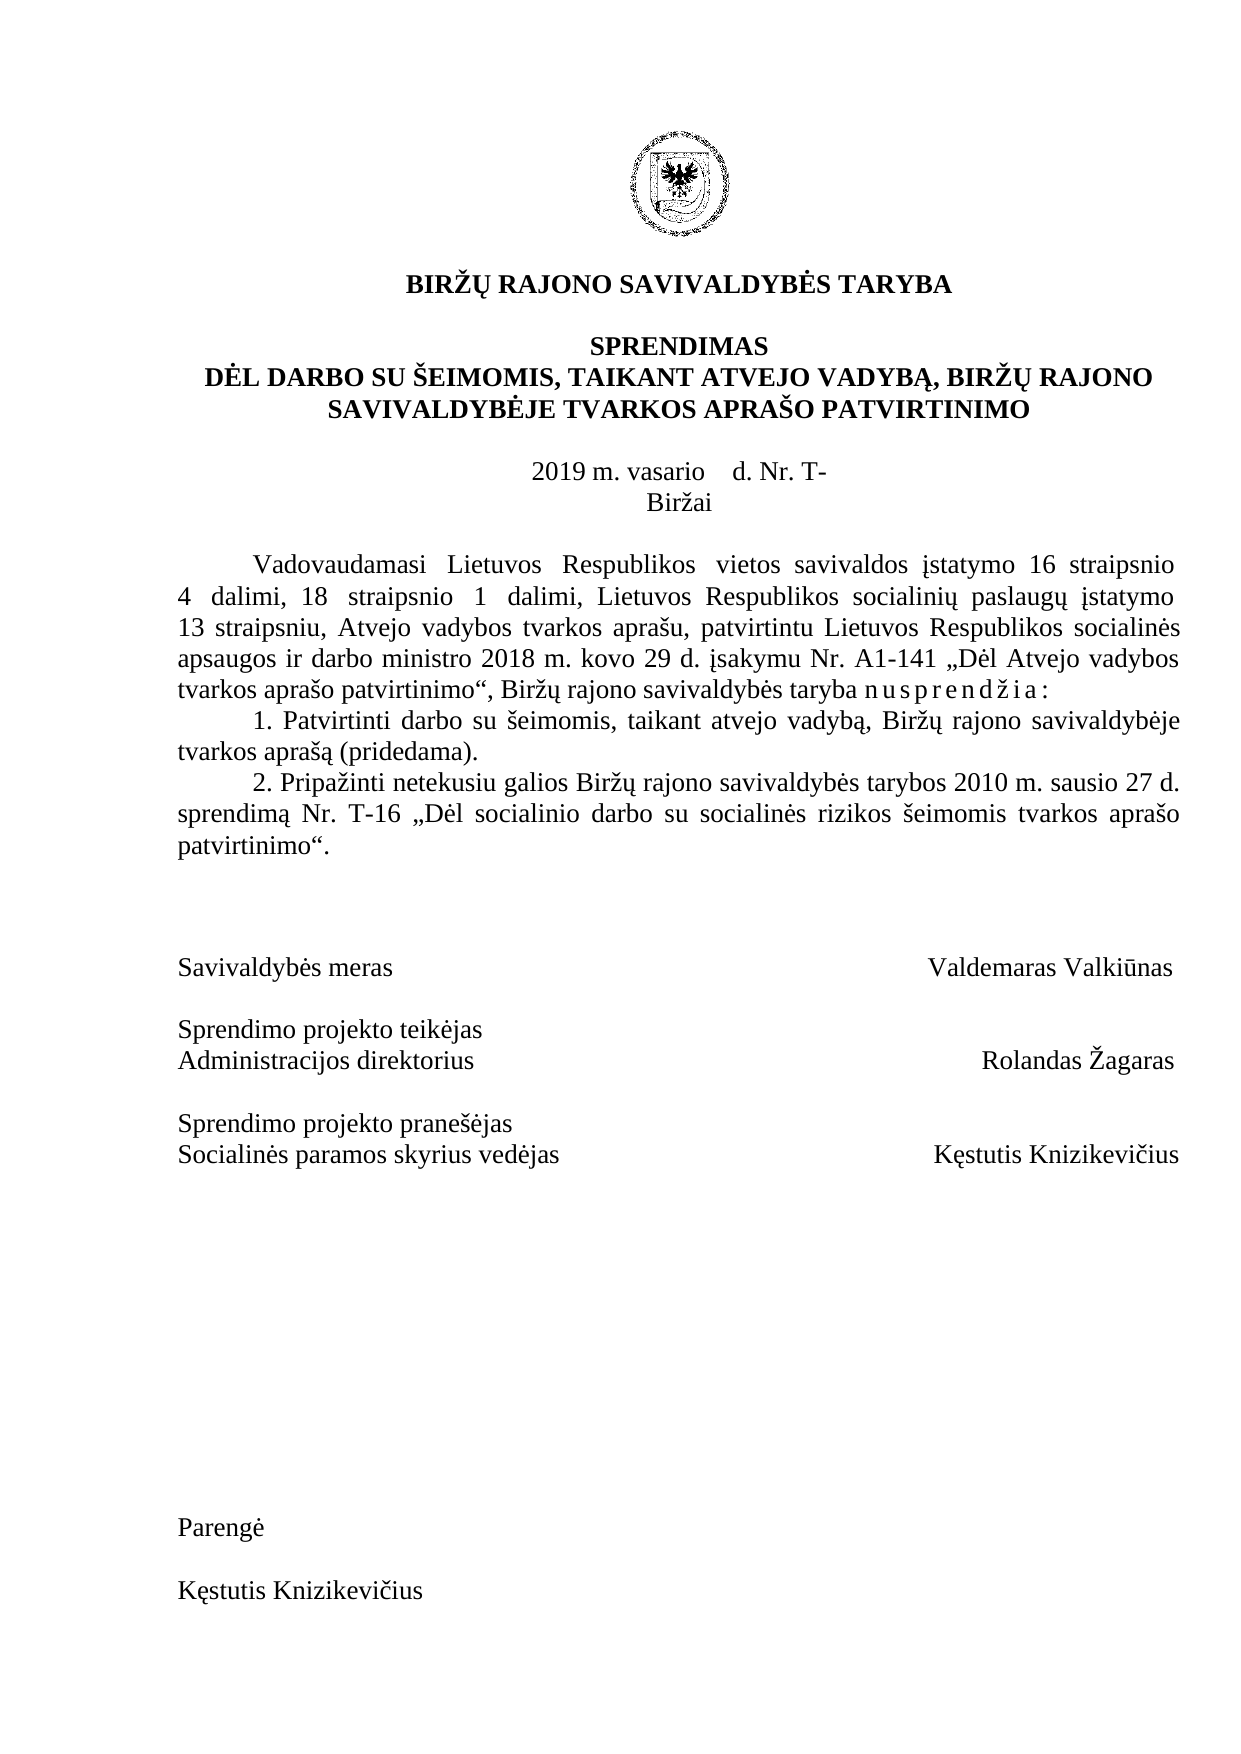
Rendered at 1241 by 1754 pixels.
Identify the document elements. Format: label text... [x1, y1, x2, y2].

text Socialinės paramos skyrius vedėjas Kęstutis Knizikevičius [177, 1138, 1181, 1169]
text 2. Pripažinti netekusiu galios Biržų rajono savivaldybės tarybos 2010 m. sausio 27 d. sprendimą Nr. T-16 „Dėl socialinio darbo su socialinės rizikos šeimomis tvarkos aprašo patvirtinimo“. [177, 766, 1181, 860]
text Sprendimo projekto pranešėjas [177, 1107, 1181, 1138]
text Dėl darbo su šeimomis, taikant Atvejo vadybą, bIRŽŲ rajono savivaldybėje tvarkos aprašo patvirtinimo [177, 362, 1181, 424]
text Biržai [177, 486, 1181, 517]
text 2019 m. vasario d. Nr. T- [177, 455, 1181, 486]
text 13 straipsniu, Atvejo vadybos tvarkos aprašu, patvirtintu Lietuvos Respublikos socialinės apsaugos ir darbo ministro 2018 m. kovo 29 d. įsakymu Nr. A1-141 „Dėl Atvejo vadybos tvarkos aprašo patvirtinimo“, Biržų rajono savivaldybės taryba nusprendžia: [177, 611, 1181, 704]
text bIRŽŲ rajono savivaldybės taryba [177, 268, 1181, 299]
text Administracijos direktorius Rolandas Žagaras [177, 1044, 1181, 1076]
text 4 dalimi, 18 straipsnio 1 dalimi, Lietuvos Respublikos socialinių paslaugų įstatymo [177, 579, 1181, 611]
text 1. Patvirtinti darbo su šeimomis, taikant atvejo vadybą, Biržų rajono savivaldybėje tvarkos aprašą (pridedama). [177, 704, 1181, 766]
text Sprendimas [177, 330, 1181, 362]
text Vadovaudamasi Lietuvos Respublikos vietos savivaldos įstatymo 16 straipsnio [177, 548, 1181, 579]
text Sprendimo projekto teikėjas [177, 1013, 1181, 1044]
text Savivaldybės meras Valdemaras Valkiūnas [177, 951, 1181, 982]
text Parengė [177, 1512, 1181, 1543]
text Kęstutis Knizikevičius [177, 1574, 1181, 1605]
